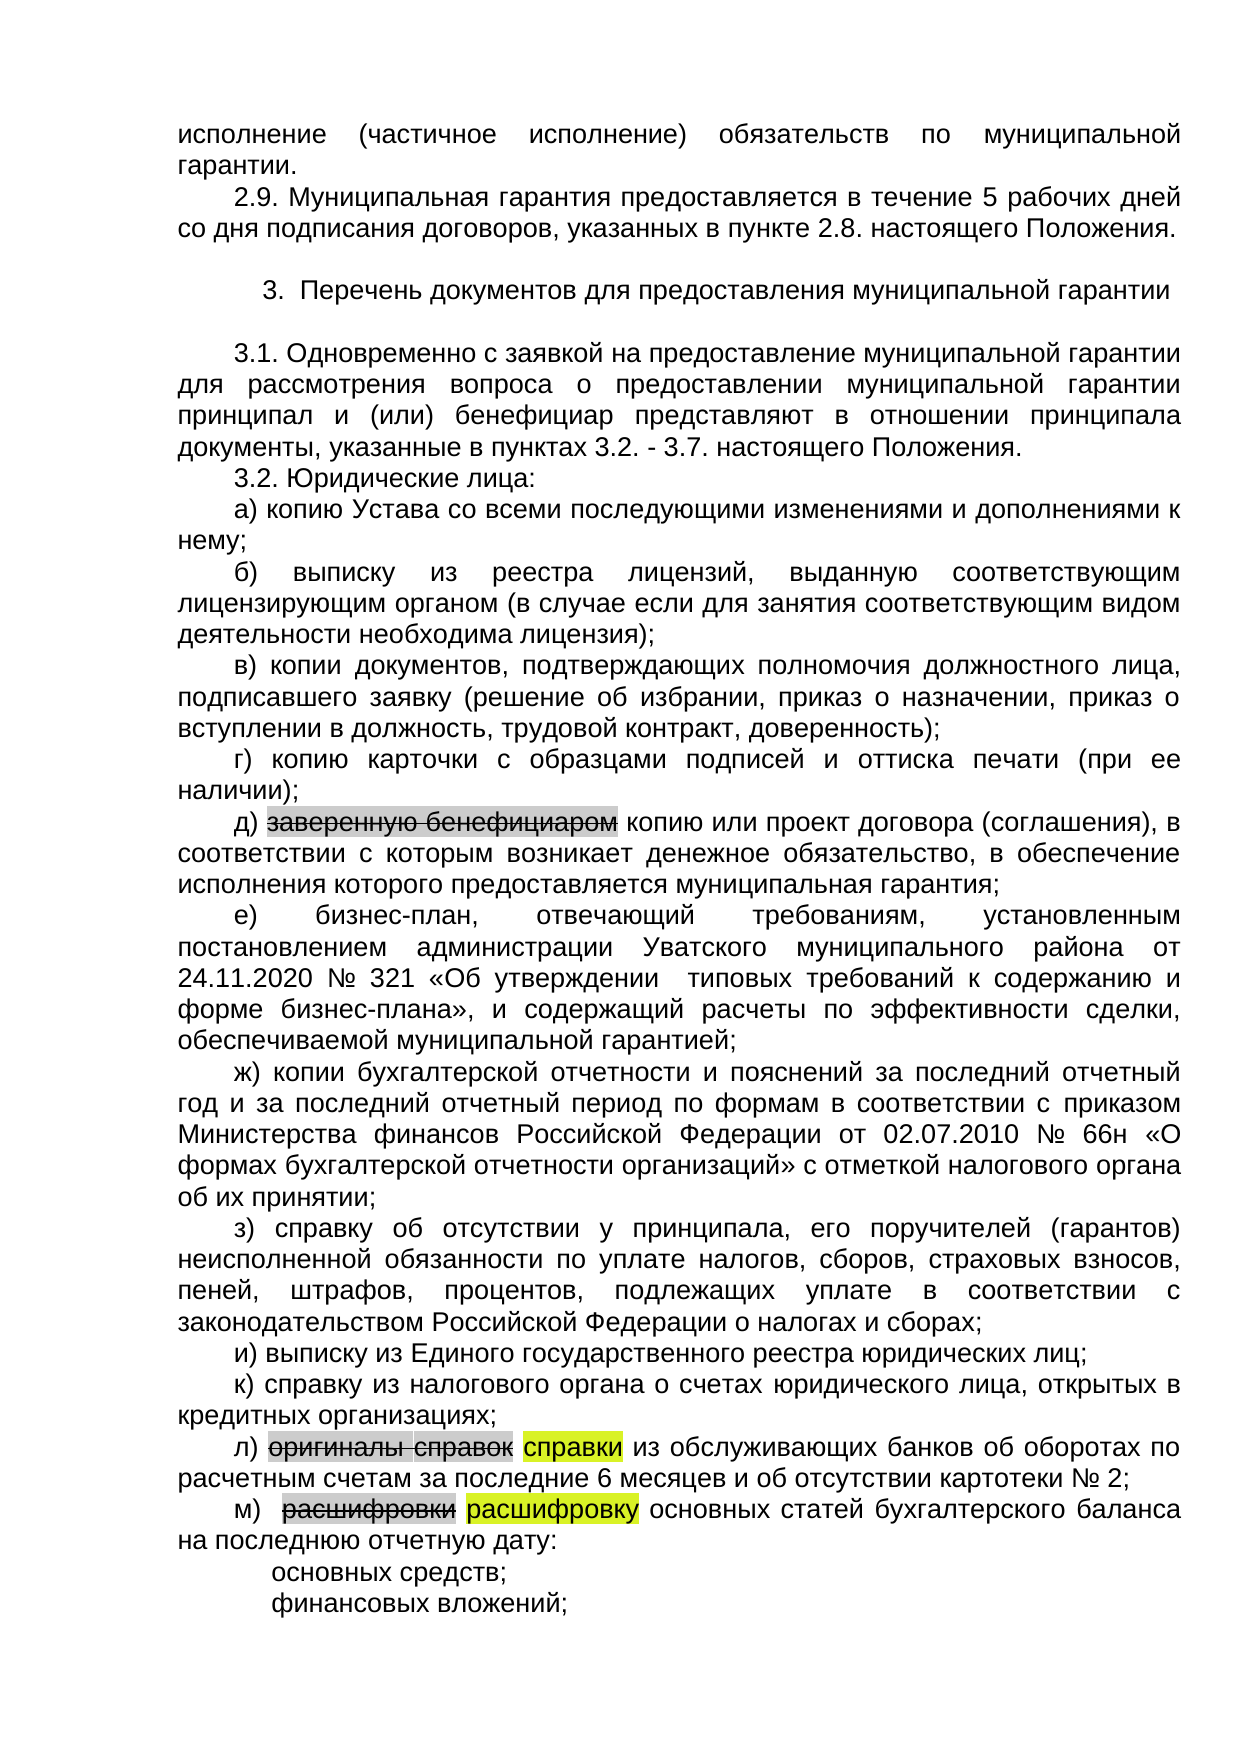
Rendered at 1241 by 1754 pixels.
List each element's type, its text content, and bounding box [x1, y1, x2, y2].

text б) выписку из реестра лицензий, выданную соответствующим лицензирующим органом (в случае если для занятия соответствующим видом деятельности необходима лицензия); [177, 556, 1181, 649]
text в) копии документов, подтверждающих полномочия должностного лица, подписавшего заявку (решение об избрании, приказ о назначении, приказ о вступлении в должность, трудовой контракт, доверенность); [177, 649, 1181, 743]
text з) справку об отсутствии у принципала, его поручителей (гарантов) неисполненной обязанности по уплате налогов, сборов, страховых взносов, пеней, штрафов, процентов, подлежащих уплате в соответствии с законодательством Российской Федерации о налогах и сборах; [177, 1212, 1181, 1337]
text е) бизнес-план, отвечающий требованиям, установленным постановлением администрации Уватского муниципального района от 24.11.2020 № 321 «Об утверждении типовых требований к содержанию и форме бизнес-плана», и содержащий расчеты по эффективности сделки, обеспечиваемой муниципальной гарантией; [177, 899, 1181, 1056]
text исполнение (частичное исполнение) обязательств по муниципальной гарантии. [177, 118, 1181, 181]
text и) выписку из Единого государственного реестра юридических лиц; [177, 1337, 1181, 1368]
text л) оригиналы справок справки из обслуживающих банков об оборотах по расчетным счетам за последние 6 месяцев и об отсутствии картотеки № 2; [177, 1431, 1181, 1493]
text а) копию Устава со всеми последующими изменениями и дополнениями к нему; [177, 493, 1181, 556]
text м) расшифровки расшифровку основных статей бухгалтерского баланса на последнюю отчетную дату: [177, 1493, 1181, 1556]
text 3. Перечень документов для предоставления муниципальной гарантии [177, 274, 1181, 306]
text основных средств; [177, 1556, 1181, 1587]
text г) копию карточки с образцами подписей и оттиска печати (при ее наличии); [177, 743, 1181, 806]
text 3.2. Юридические лица: [177, 462, 1181, 493]
text финансовых вложений; [177, 1587, 1181, 1618]
text 3.1. Одновременно с заявкой на предоставление муниципальной гарантии для рассмотрения вопроса о предоставлении муниципальной гарантии принципал и (или) бенефициар представляют в отношении принципала документы, указанные в пунктах 3.2. - 3.7. настоящего Положения. [177, 337, 1181, 462]
text ж) копии бухгалтерской отчетности и пояснений за последний отчетный год и за последний отчетный период по формам в соответствии с приказом Министерства финансов Российской Федерации от 02.07.2010 № 66н «О формах бухгалтерской отчетности организаций» с отметкой налогового органа об их принятии; [177, 1056, 1181, 1212]
text к) справку из налогового органа о счетах юридического лица, открытых в кредитных организациях; [177, 1368, 1181, 1431]
text д) заверенную бенефициаром копию или проект договора (соглашения), в соответствии с которым возникает денежное обязательство, в обеспечение исполнения которого предоставляется муниципальная гарантия; [177, 806, 1181, 899]
text 2.9. Муниципальная гарантия предоставляется в течение 5 рабочих дней со дня подписания договоров, указанных в пункте 2.8. настоящего Положения. [177, 181, 1181, 243]
